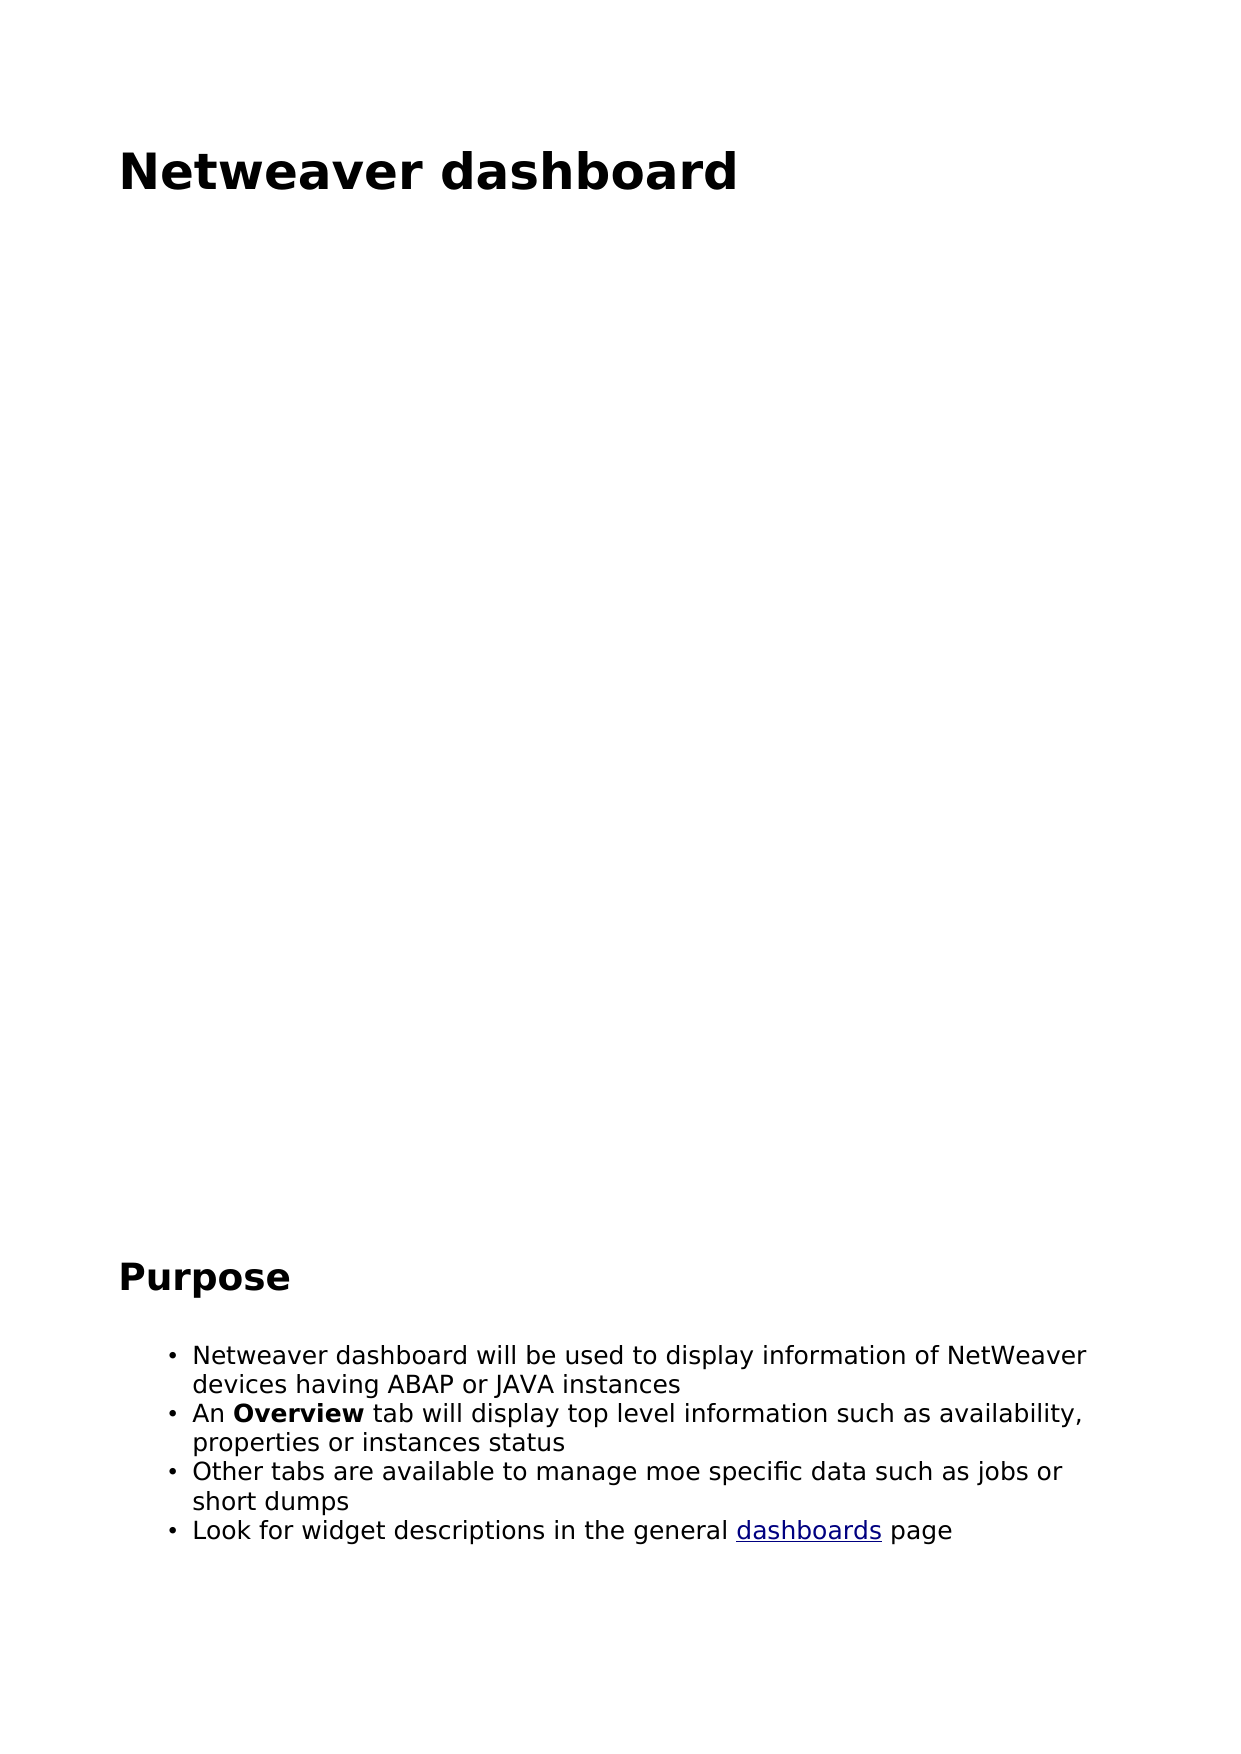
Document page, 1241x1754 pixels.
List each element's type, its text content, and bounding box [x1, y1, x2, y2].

list Look for widget descriptions in the general dashboards page [177, 1516, 1122, 1545]
subtitle Purpose [118, 1255, 1122, 1299]
subtitle Netweaver dashboard [118, 143, 1122, 201]
list Netweaver dashboard will be used to display information of NetWeaver devices having ABAP or JAVA instances [177, 1341, 1122, 1399]
list Other tabs are available to manage moe specific data such as jobs or short dumps [177, 1458, 1122, 1516]
list An Overview tab will display top level information such as availability, properties or instances status [177, 1399, 1122, 1458]
